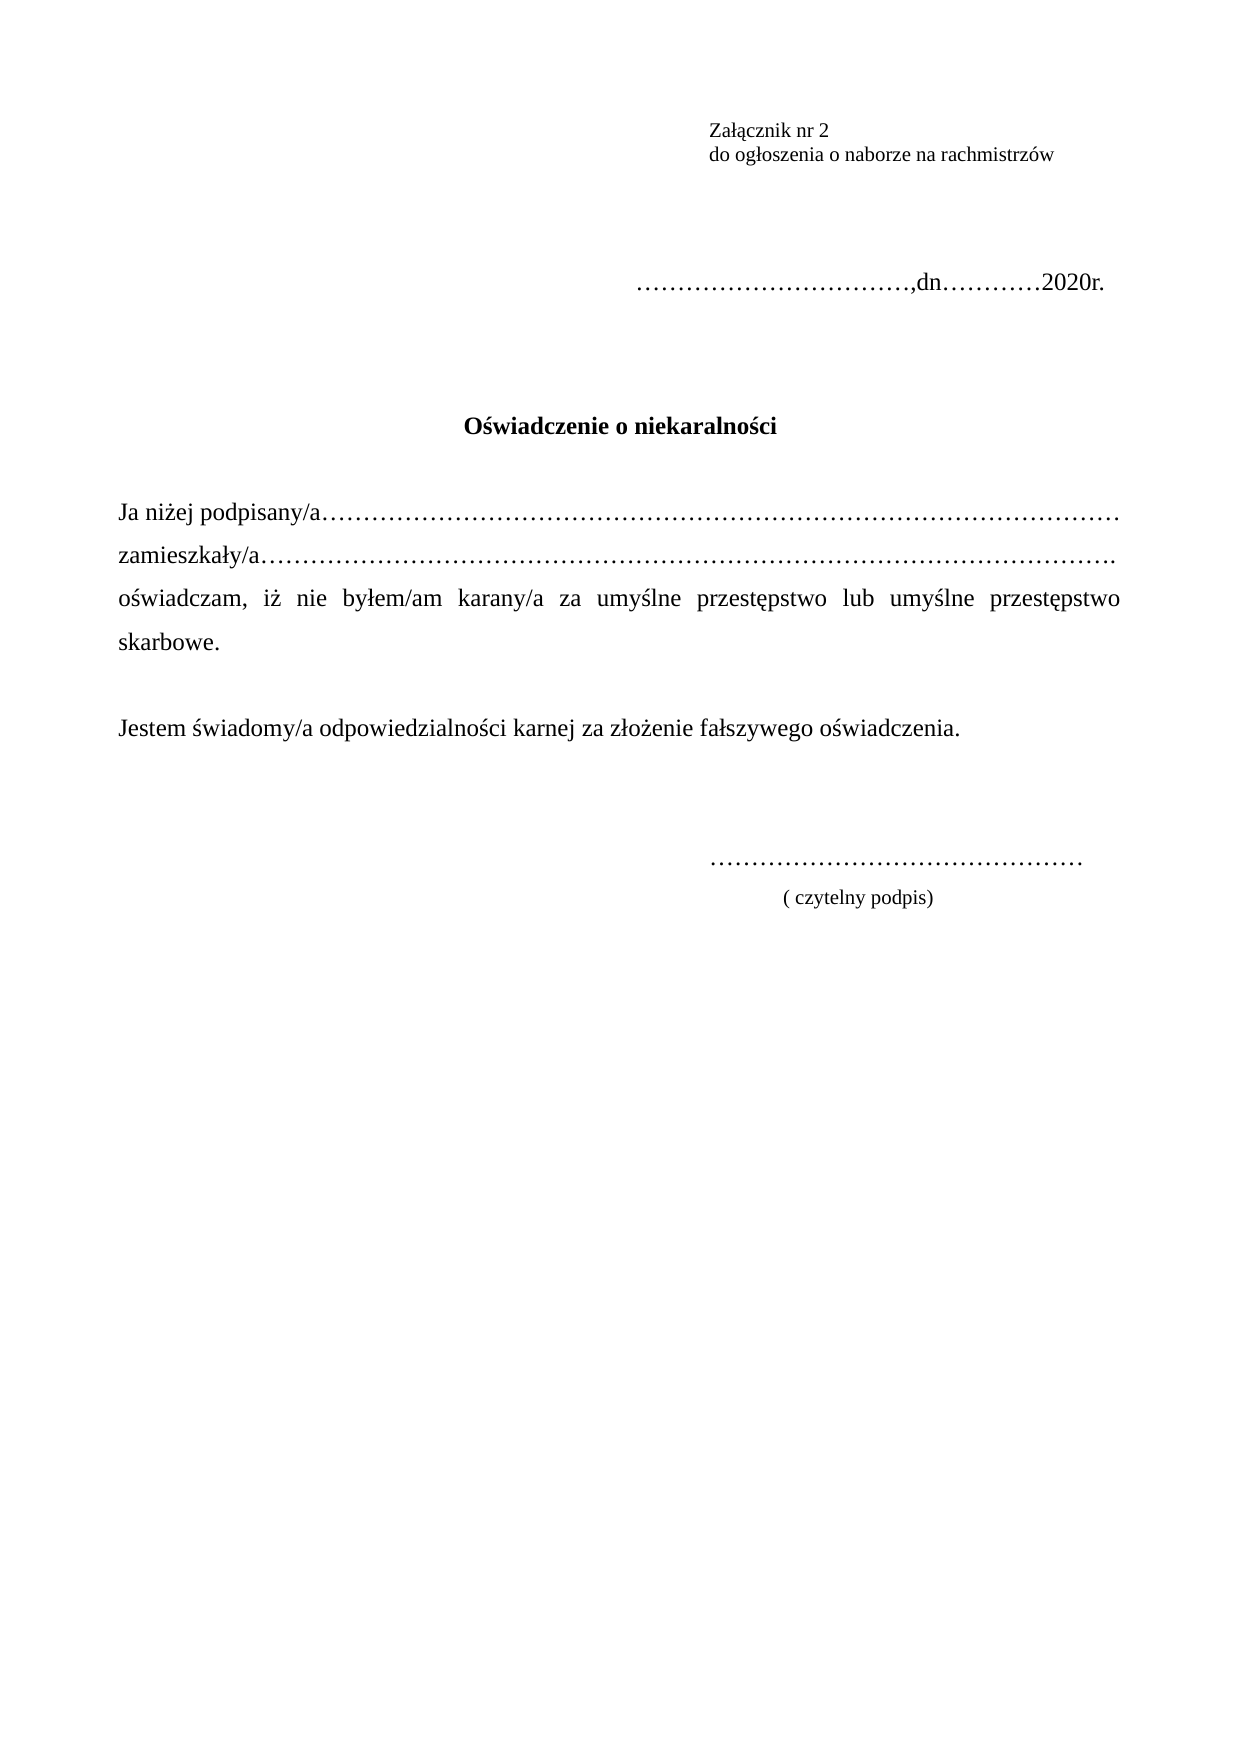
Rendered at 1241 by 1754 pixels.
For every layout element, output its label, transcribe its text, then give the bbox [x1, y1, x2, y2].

text do ogłoszenia o naborze na rachmistrzów [118, 142, 1122, 166]
text zamieszkały/a…………………………………………………………………………………………. [118, 540, 1122, 569]
text Załącznik nr 2 [118, 118, 1122, 142]
text Jestem świadomy/a odpowiedzialności karnej za złożenie fałszywego oświadczenia. [118, 713, 1122, 742]
text oświadczam, iż nie byłem/am karany/a za umyślne przestępstwo lub umyślne przestępstwo skarbowe. [118, 583, 1122, 655]
text ……………………………,dn…………2020r. [118, 267, 1122, 296]
text Oświadczenie o niekaralności [118, 411, 1122, 440]
text Ja niżej podpisany/a…………………………………………………………………………………… [118, 497, 1122, 526]
text ( czytelny podpis) [118, 885, 1122, 909]
text ……………………………………… [118, 842, 1122, 871]
